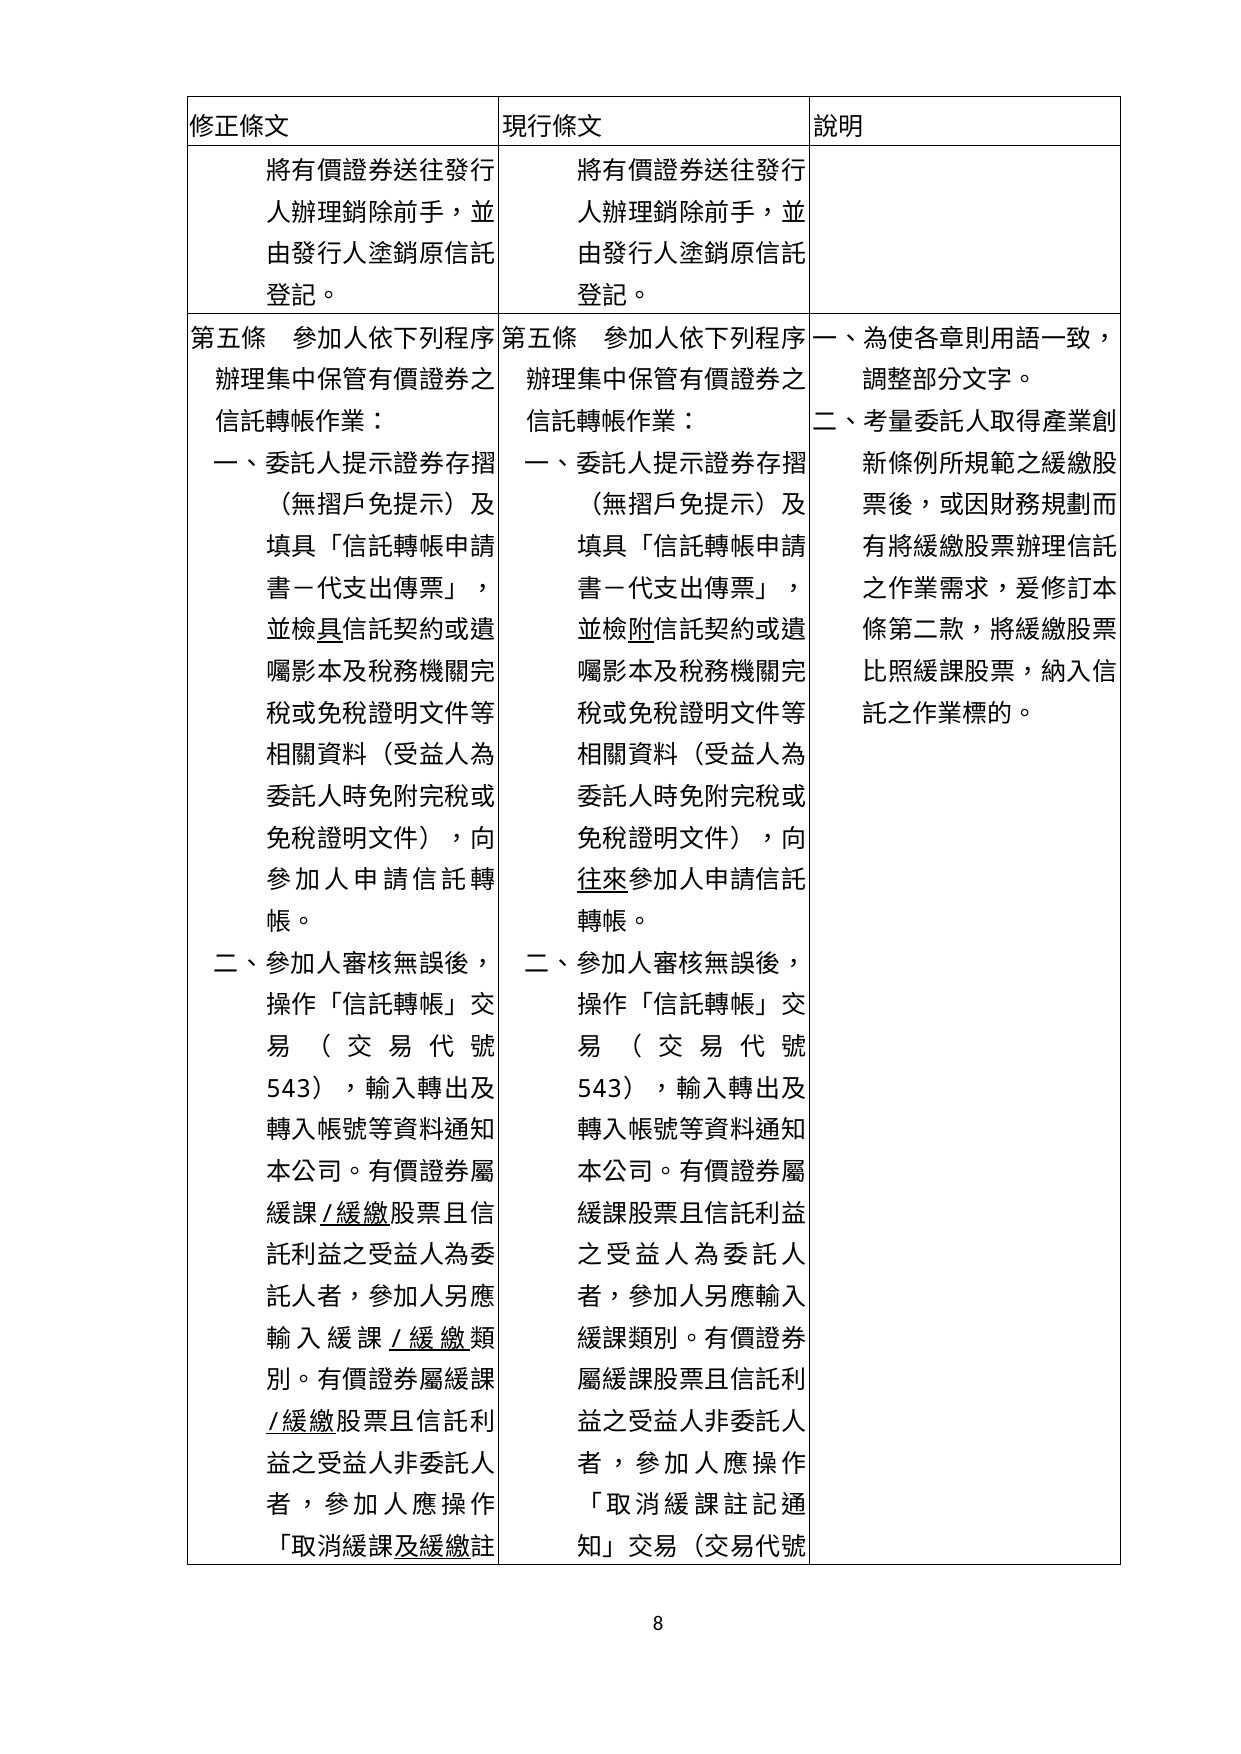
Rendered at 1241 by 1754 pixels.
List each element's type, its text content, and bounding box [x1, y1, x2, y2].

table_cell [810, 146, 1120, 313]
table_cell 將有價證券送往發行人辦理銷除前手，並由發行人塗銷原信託登記。 [499, 146, 809, 313]
table_cell 將有價證券送往發行人辦理銷除前手，並由發行人塗銷原信託登記。 [188, 146, 498, 313]
table_cell 第五條 參加人依下列程序辦理集中保管有價證券之信託轉帳作業： 一、委託人提示證券存摺（無摺戶免提示）及填具「信託轉帳申請書－代支出傳票」，並檢附信託契約或遺囑影本及稅務機關完稅或免稅證明文件等相關資料（受益人為委託人時免附完稅或免稅證明文件），向往來參加人申請信託轉帳。 二、參加人審核無誤後，操作「信託轉帳」交易（交易代號543），輸入轉出及轉入帳號等資料通知本公司。有價證券屬緩課股票且信託利益之受益人為委託人者，參加人另應輸入緩課類別。有價證券屬緩課股票且信託利益之受益人非委託人者，參加人應操作「取消緩課註記通知」交易（交易代號 [499, 314, 809, 1564]
table_cell 一、為使各章則用語一致，調整部分文字。 二、考量委託人取得產業創新條例所規範之緩繳股票後，或因財務規劃而有將緩繳股票辦理信託之作業需求，爰修訂本條第二款，將緩繳股票比照緩課股票，納入信託之作業標的。 [810, 314, 1120, 1564]
table_header 修正條文 [188, 97, 498, 145]
table_cell 第五條 參加人依下列程序辦理集中保管有價證券之信託轉帳作業： 一、委託人提示證券存摺（無摺戶免提示）及填具「信託轉帳申請書－代支出傳票」，並檢具信託契約或遺囑影本及稅務機關完稅或免稅證明文件等相關資料（受益人為委託人時免附完稅或免稅證明文件），向參加人申請信託轉帳。 二、參加人審核無誤後，操作「信託轉帳」交易（交易代號543），輸入轉出及轉入帳號等資料通知本公司。有價證券屬緩課/緩繳股票且信託利益之受益人為委託人者，參加人另應輸入緩課/緩繳類別。有價證券屬緩課/緩繳股票且信託利益之受益人非委託人者，參加人應操作「取消緩課及緩繳註 [188, 314, 498, 1564]
table_header 現行條文 [499, 97, 809, 145]
table_header 說明 [810, 97, 1120, 145]
